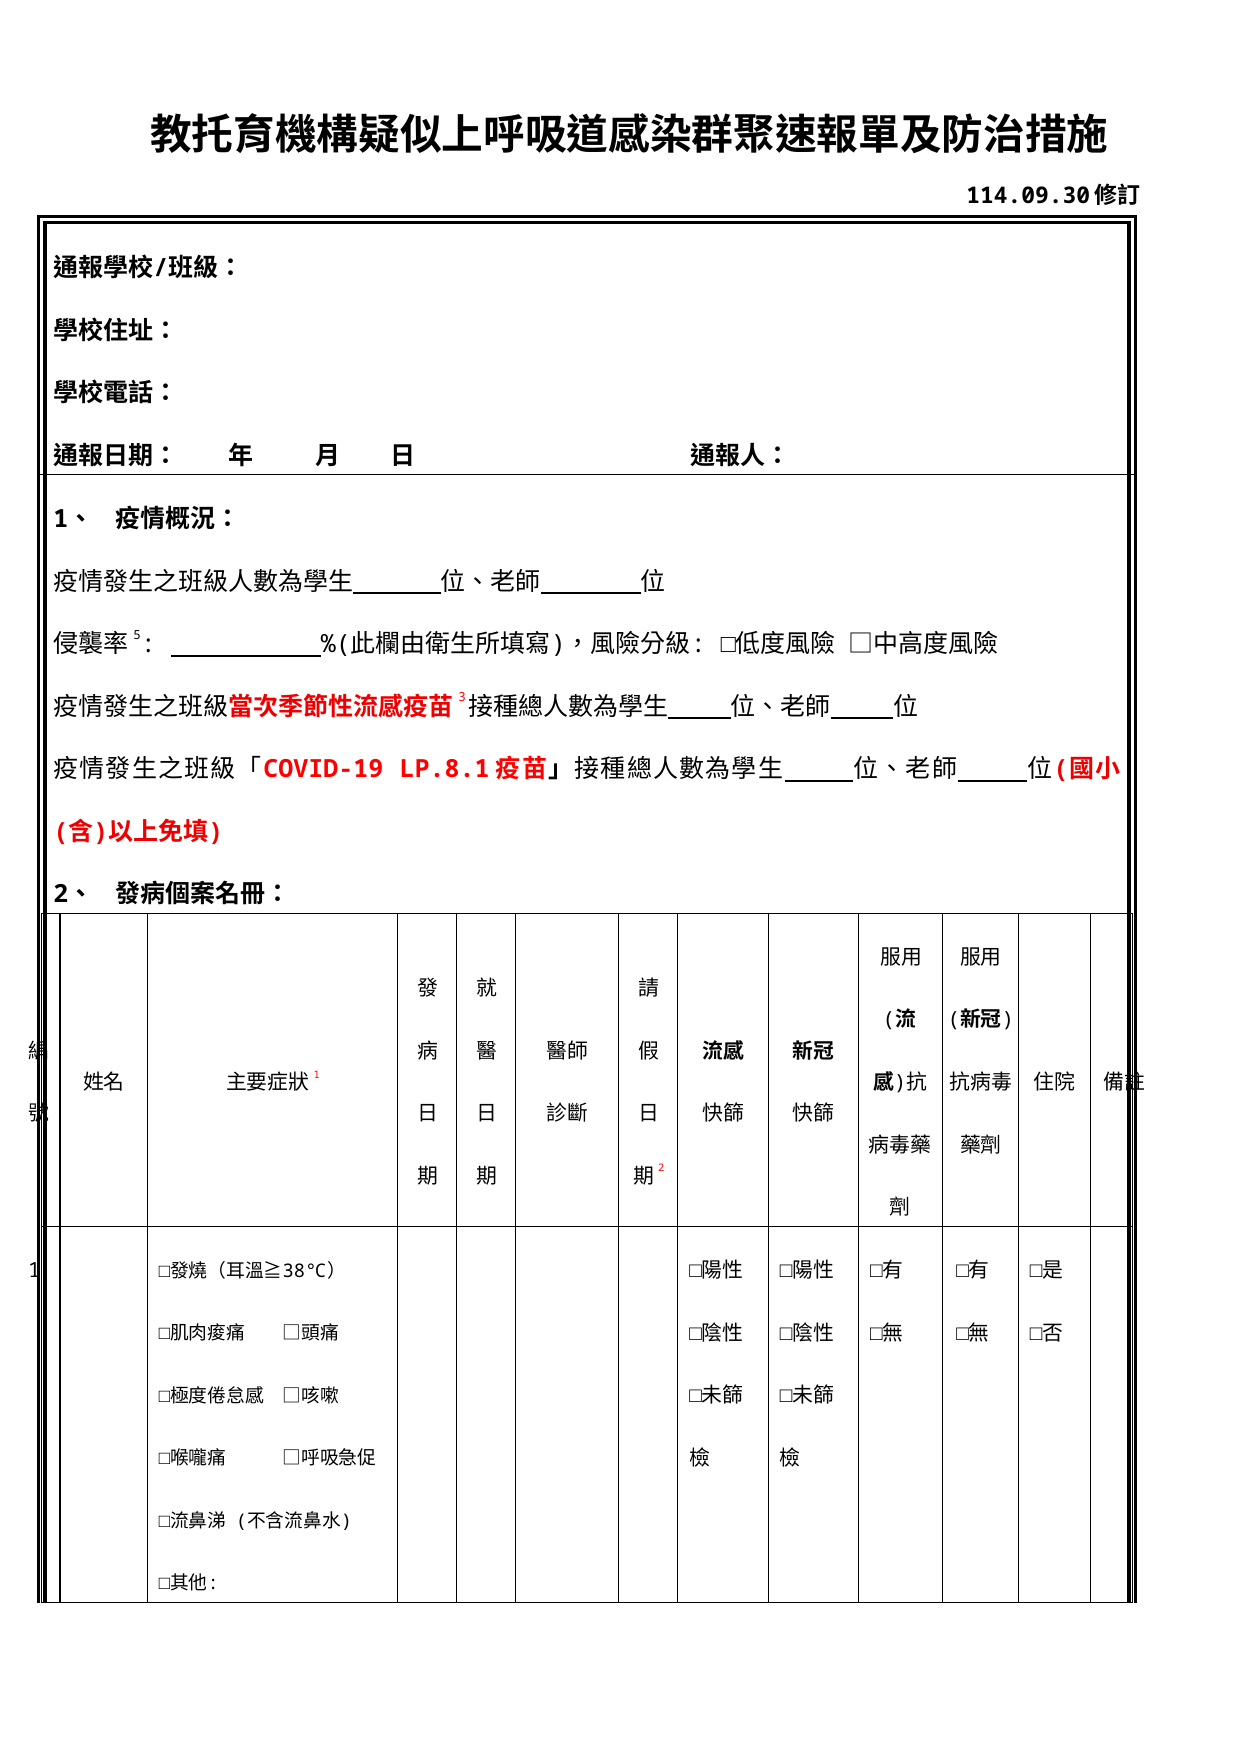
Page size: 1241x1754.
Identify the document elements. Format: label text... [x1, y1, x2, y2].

table_cell [398, 1227, 456, 1602]
table_header 服用 (新冠) 抗病毒 藥劑 [943, 914, 1018, 1226]
table_cell [457, 1227, 515, 1602]
table_cell [619, 1227, 677, 1602]
table_cell □有 □無 [859, 1227, 942, 1602]
table_cell [1091, 1227, 1127, 1602]
table_cell □有 □無 [943, 1227, 1018, 1602]
text 114.09.30修訂 [75, 152, 1140, 215]
table_cell □發燒（耳溫≧38℃） □肌肉痠痛 □頭痛 □極度倦怠感 □咳嗽 □喉嚨痛 □呼吸急促 □流鼻涕 (不含流鼻水) □其他: [148, 1227, 397, 1602]
table_cell □陽性 □陰性 □未篩檢 [678, 1227, 768, 1602]
table_cell □是 □否 [1019, 1227, 1090, 1602]
table_cell [516, 1227, 618, 1602]
table_header 醫師 診斷 [516, 914, 618, 1226]
table_cell 1 [47, 1227, 59, 1602]
table_header 就醫日期 [457, 914, 515, 1226]
table_header 住院 [1019, 914, 1090, 1226]
table_header 備註 [1091, 914, 1127, 1226]
table_header 請假 日期2 [619, 914, 677, 1226]
table_cell [61, 1227, 147, 1602]
table_cell □陽性 □陰性 □未篩檢 [769, 1227, 858, 1602]
table_header 新冠 快篩 [769, 914, 858, 1226]
table_header 發病日期 [398, 914, 456, 1226]
text 教托育機構疑似上呼吸道感染群聚速報單及防治措施 [75, 90, 1165, 152]
table_header 主要症狀1 [148, 914, 397, 1226]
table_header 通報學校/班級： 學校住址： 學校電話： 通報日期： 年 月 日 通報人： [42, 218, 1132, 474]
table_header 姓名 [61, 914, 147, 1226]
table_header 編號 [47, 914, 59, 1226]
table_cell 疫情概況： 疫情發生之班級人數為學生 位、老師 位 侵襲率5: %(此欄由衛生所填寫)，風險分級: □低度風險 □中高度風險 疫情發生之班級當次季節性流感疫苗3接種總人數為學生 位、老師 位 疫情發生之班級「COVID-19 LP.8.1疫苗」接種總人數為學生 位、老師 位(國小(含)以上免填) 發病個案名冊： (欄位不足請自行增列) 註： 主要症狀包含發燒（耳溫≧38℃）、肌肉痠痛、頭痛、極度倦怠感、咳嗽、喉嚨痛、呼吸急促、流鼻涕 (不含流鼻水) 至少兩項；倘已經醫師診斷非感染症引起者，不須通報。 各請假日期均應填寫，如「5/1-5/5」或「5/1、5/3-5/5」之格式。 114年10月1日前成立的群聚，以113年10月1日至114年9月30日接種當季最新流感疫苗人數統計；114年10月1日後成立的群聚，以114年10月1日至115年9月30日接種當季最新流感疫苗人數統計，往後以此原則類推。 侵襲率(%) = 發病總人數/(該班級學生人數+老師人數)，四捨五入取到小數點第二位計算 低度風險 : 同1班級7天內累計5人(含)以上，侵襲率未達30%。 中高度風險: (1)同1班級7天內累計5人(含)以上，侵襲率達30%(含)以上 (2)同校7天內累計3個以上班級出現發病個案，且每班皆累計5人(含)以上發病個案，且有人、時、 地關聯性 [47, 475, 1127, 913]
table_header 服用 (流感)抗病毒藥劑 [859, 914, 942, 1226]
table_header 流感 快篩 [678, 914, 768, 1226]
